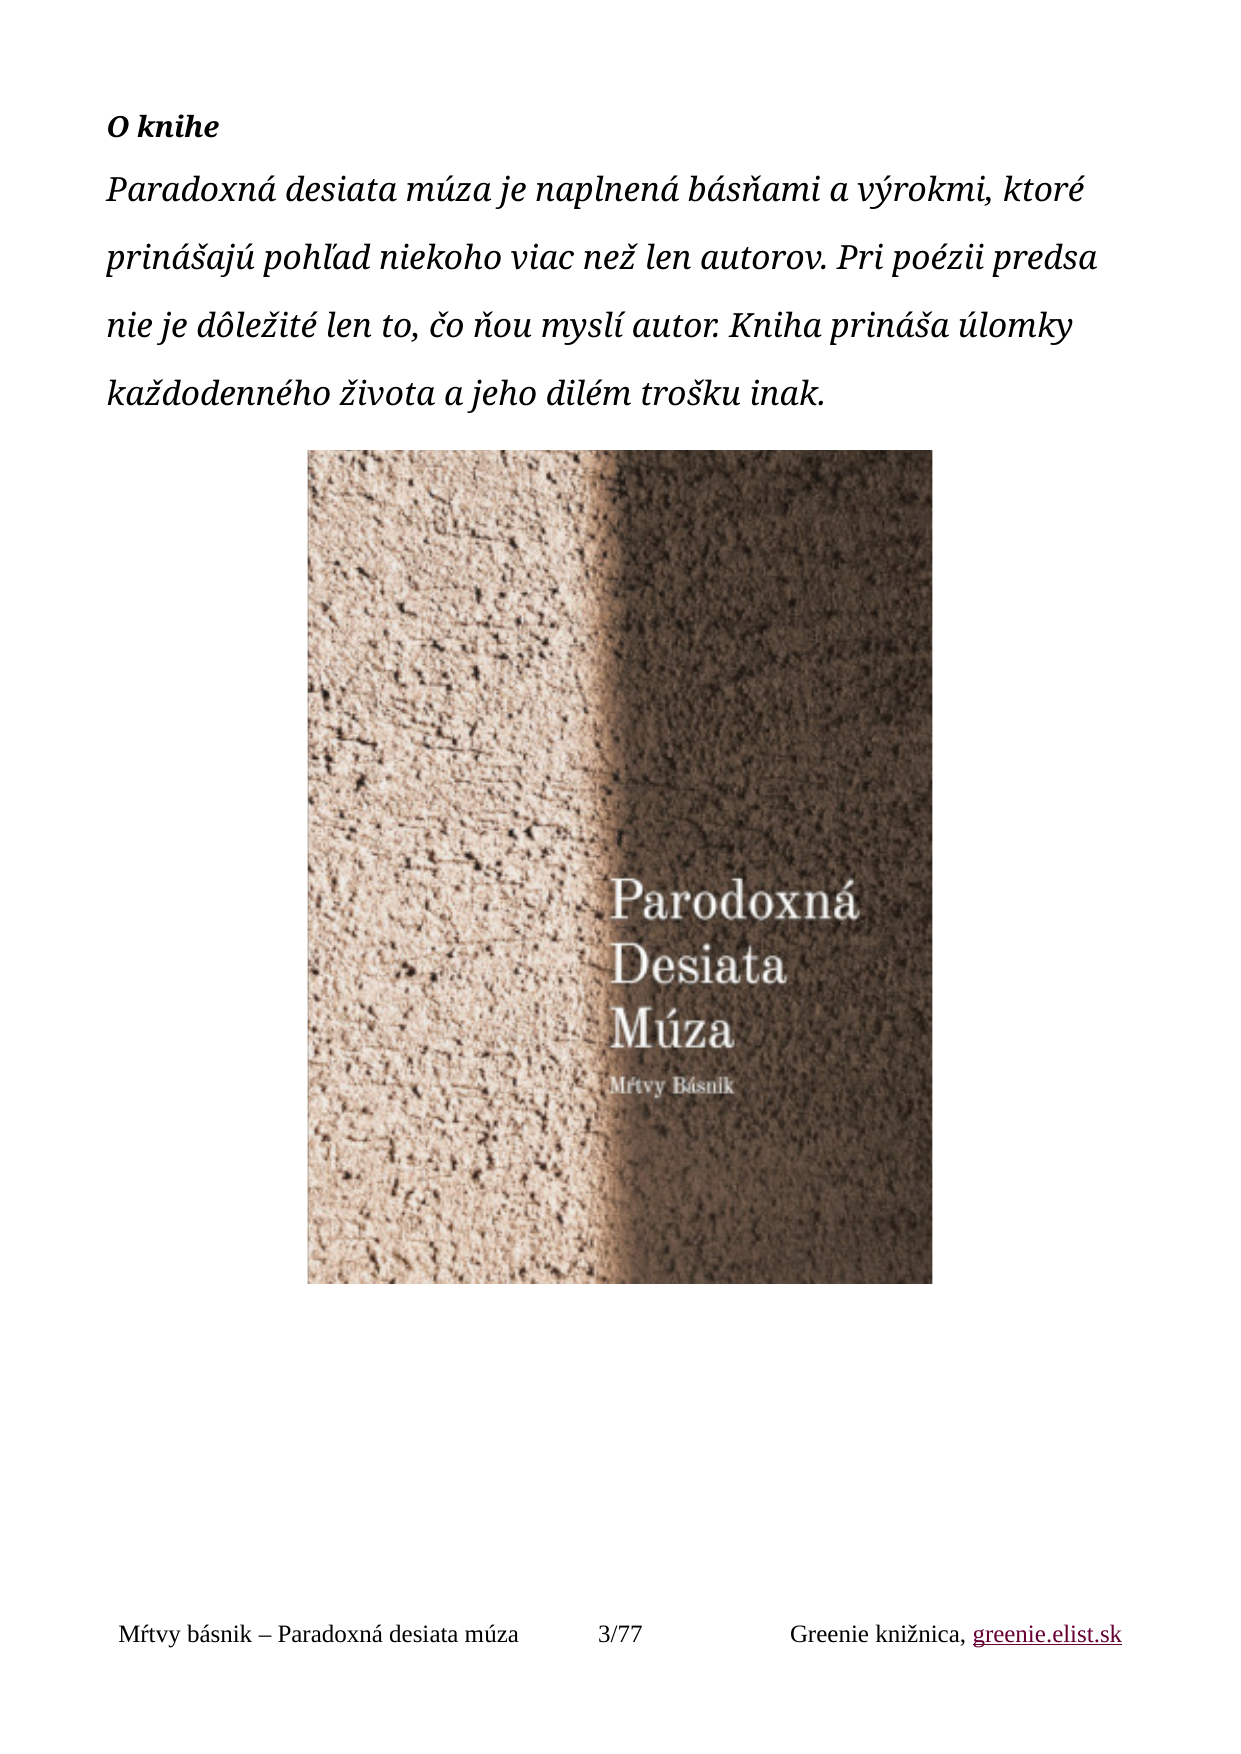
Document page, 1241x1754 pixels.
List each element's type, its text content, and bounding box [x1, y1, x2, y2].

text Paradoxná desiata múza je naplnená básňami a výrokmi, ktoré prinášajú pohľad niekoho viac než len autorov. Pri poézii predsa nie je dôležité len to, čo ňou myslí autor. Kniha prináša úlomky každodenného života a jeho dilém trošku inak. [106, 166, 1134, 416]
picture [307, 450, 933, 1284]
subtitle O knihe [106, 106, 1134, 146]
